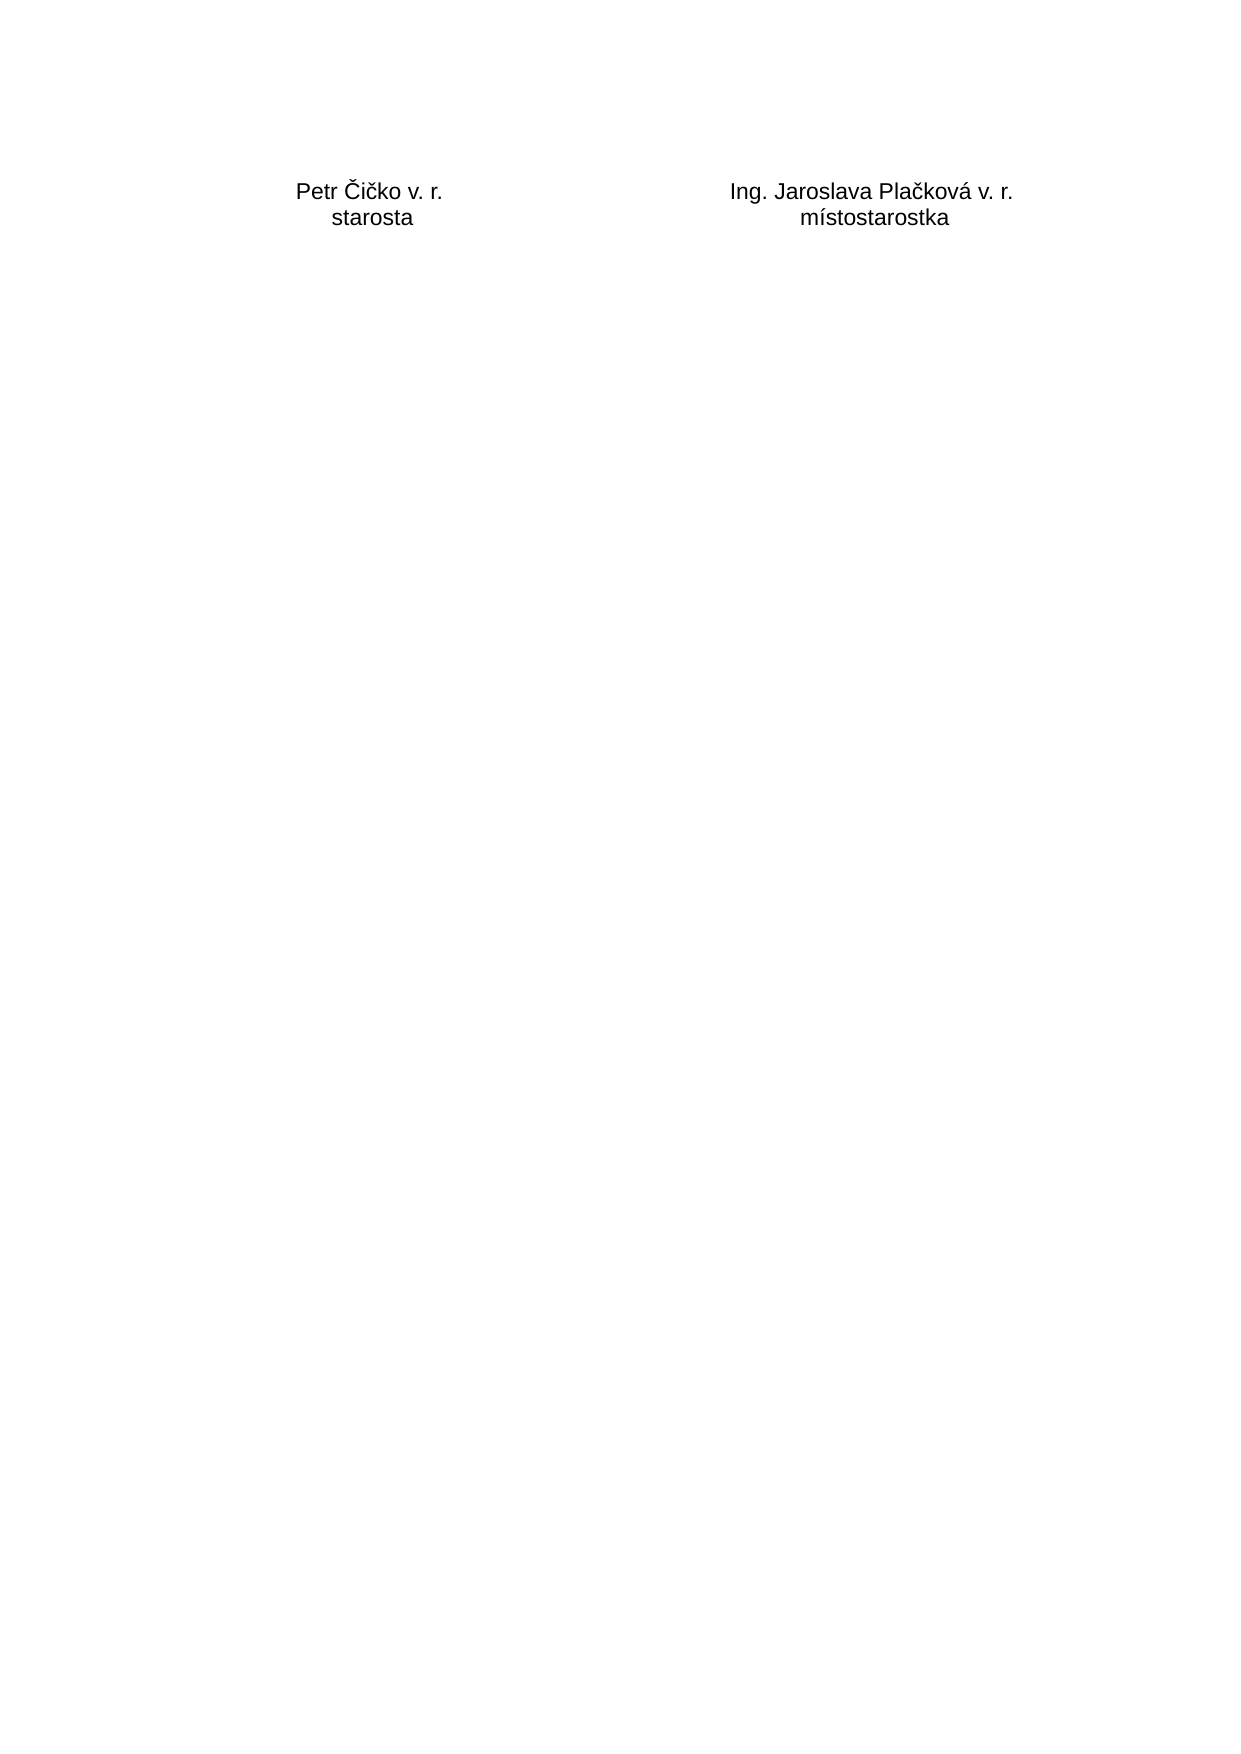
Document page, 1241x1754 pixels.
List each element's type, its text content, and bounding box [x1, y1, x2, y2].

table_cell [118, 236, 620, 354]
table_header Ing. Jaroslava Plačková v. r. místostarostka [620, 118, 1122, 236]
table_header Petr Čičko v. r. starosta [118, 118, 620, 236]
table_cell [620, 236, 1122, 354]
